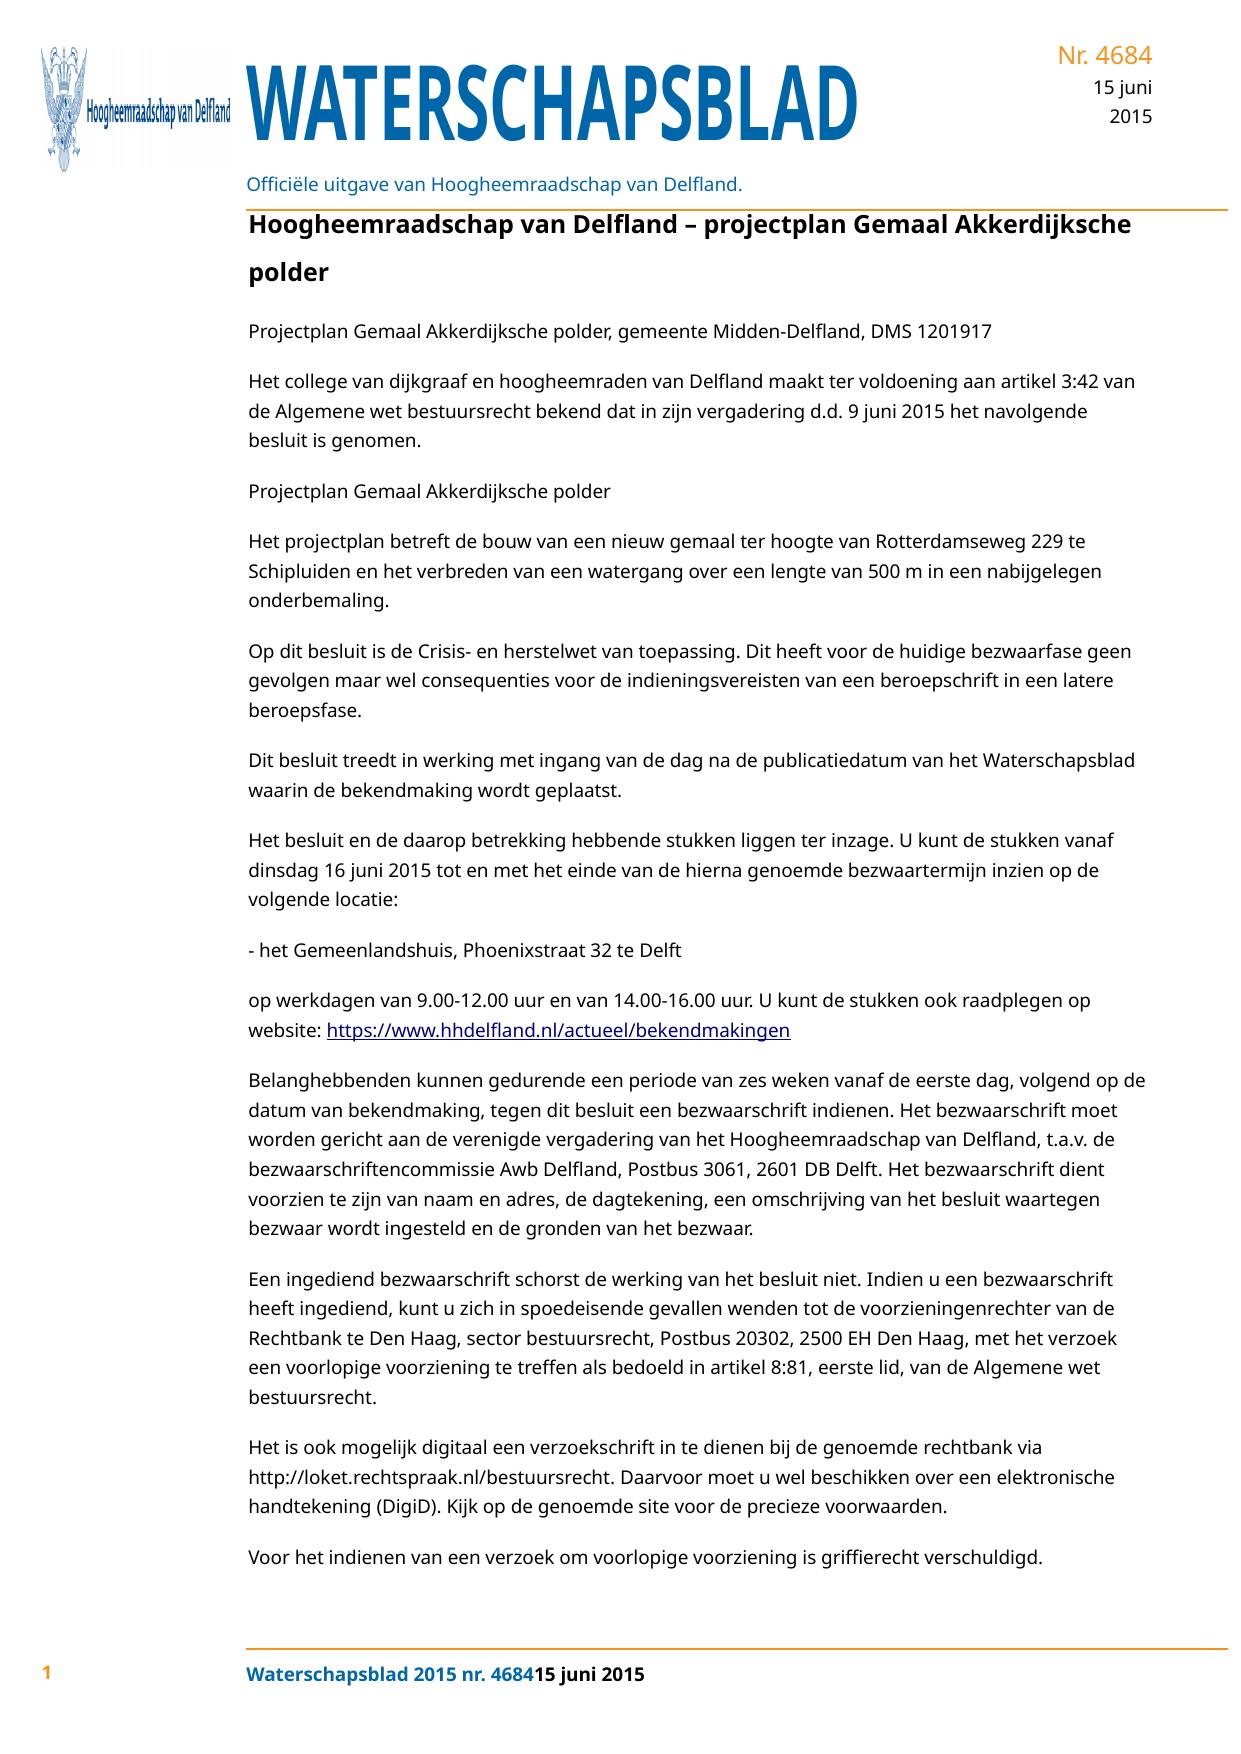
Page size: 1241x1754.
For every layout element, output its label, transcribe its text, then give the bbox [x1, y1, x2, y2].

text Een ingediend bezwaarschrift schorst de werking van het besluit niet. Indien u een bezwaarschrift heeft ingediend, kunt u zich in spoedeisende gevallen wenden tot de voorzieningenrechter van de Rechtbank te Den Haag, sector bestuursrecht, Postbus 20302, 2500 EH Den Haag, met het verzoek een voorlopige voorziening te treffen als bedoeld in artikel 8:81, eerste lid, van de Algemene wet bestuursrecht. [248, 1266, 1152, 1410]
text Projectplan Gemaal Akkerdijksche polder [248, 478, 1152, 504]
text Belanghebbenden kunnen gedurende een periode van zes weken vanaf de eerste dag, volgend op de datum van bekendmaking, tegen dit besluit een bezwaarschrift indienen. Het bezwaarschrift moet worden gericht aan de verenigde vergadering van het Hoogheemraadschap van Delfland, t.a.v. de bezwaarschriftencommissie Awb Delfland, Postbus 3061, 2601 DB Delft. Het bezwaarschrift dient voorzien te zijn van naam en adres, de dagtekening, een omschrijving van het besluit waartegen bezwaar wordt ingesteld en de gronden van het bezwaar. [248, 1067, 1152, 1241]
text - het Gemeenlandshuis, Phoenixstraat 32 te Delft [248, 937, 1152, 963]
text Voor het indienen van een verzoek om voorlopige voorziening is griffierecht verschuldigd. [248, 1544, 1152, 1570]
picture [41, 47, 231, 172]
text Op dit besluit is de Crisis- en herstelwet van toepassing. Dit heeft voor de huidige bezwaarfase geen gevolgen maar wel consequenties voor de indieningsvereisten van een beroepschrift in een latere beroepsfase. [248, 638, 1152, 723]
text Het is ook mogelijk digitaal een verzoekschrift in te dienen bij de genoemde rechtbank via http://loket.rechtspraak.nl/bestuursrecht. Daarvoor moet u wel beschikken over een elektronische handtekening (DigiD). Kijk op de genoemde site voor de precieze voorwaarden. [248, 1434, 1152, 1519]
text Het besluit en de daarop betrekking hebbende stukken liggen ter inzage. U kunt de stukken vanaf dinsdag 16 juni 2015 tot en met het einde van de hierna genoemde bezwaartermijn inzien op de volgende locatie: [248, 827, 1152, 912]
text op werkdagen van 9.00-12.00 uur en van 14.00-16.00 uur. U kunt de stukken ook raadplegen op website: https://www.hhdelfland.nl/actueel/bekendmakingen [248, 987, 1152, 1043]
text Het college van dijkgraaf en hoogheemraden van Delfland maakt ter voldoening aan artikel 3:42 van de Algemene wet bestuursrecht bekend dat in zijn vergadering d.d. 9 juni 2015 het navolgende besluit is genomen. [248, 368, 1152, 453]
text Het projectplan betreft de bouw van een nieuw gemaal ter hoogte van Rotterdamseweg 229 te Schipluiden en het verbreden van een watergang over een lengte van 500 m in een nabijgelegen onderbemaling. [248, 528, 1152, 613]
text Dit besluit treedt in werking met ingang van de dag na de publicatiedatum van het Waterschapsblad waarin de bekendmaking wordt geplaatst. [248, 747, 1152, 803]
text Projectplan Gemaal Akkerdijksche polder, gemeente Midden-Delfland, DMS 1201917 [248, 318, 1152, 344]
text Hoogheemraadschap van Delfland – projectplan Gemaal Akkerdijksche polder [248, 211, 1152, 288]
